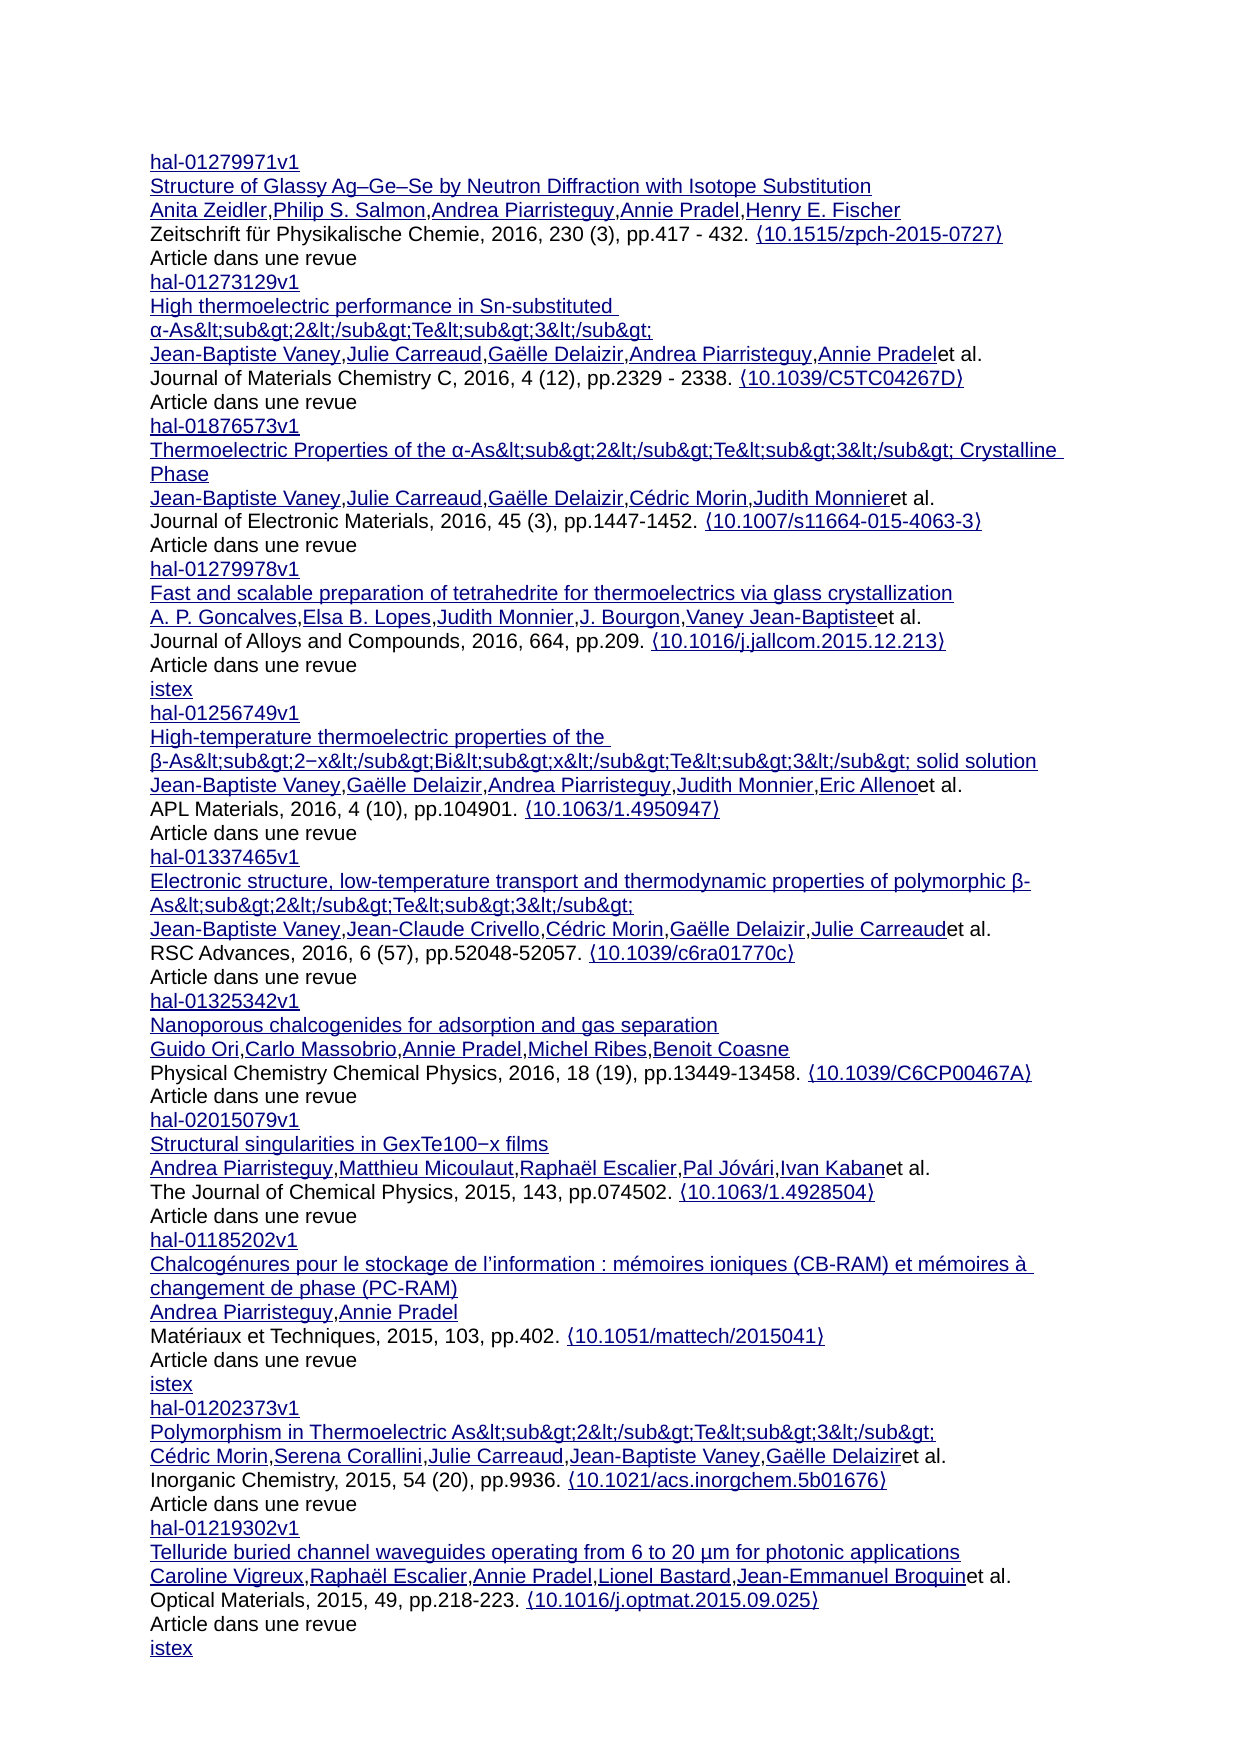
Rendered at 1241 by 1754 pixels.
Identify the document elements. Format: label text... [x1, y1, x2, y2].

table_cell Fast and scalable preparation of tetrahedrite for thermoelectrics via glass crystallization A. P. Goncalves,Elsa B. Lopes,Judith Monnier,J. Bourgon,Vaney Jean-Baptisteet al. Journal of Alloys and Compounds, 2016, 664, pp.209. ⟨10.1016/j.jallcom.2015.12.213⟩ Article dans une revue istex hal-01256749v1 [150, 581, 1090, 725]
table_cell Thermoelectric Properties of the α-As&lt;sub&gt;2&lt;/sub&gt;Te&lt;sub&gt;3&lt;/sub&gt; Crystalline Phase Jean-Baptiste Vaney,Julie Carreaud,Gaëlle Delaizir,Cédric Morin,Judith Monnieret al. Journal of Electronic Materials, 2016, 45 (3), pp.1447-1452. ⟨10.1007/s11664-015-4063-3⟩ Article dans une revue hal-01279978v1 [150, 438, 1090, 581]
table_cell Chalcogénures pour le stockage de l’information : mémoires ioniques (CB-RAM) et mémoires à changement de phase (PC-RAM) Andrea Piarristeguy,Annie Pradel Matériaux et Techniques, 2015, 103, pp.402. ⟨10.1051/mattech/2015041⟩ Article dans une revue istex hal-01202373v1 [150, 1252, 1090, 1420]
table_cell Telluride buried channel waveguides operating from 6 to 20 µm for photonic applications Caroline Vigreux,Raphaël Escalier,Annie Pradel,Lionel Bastard,Jean-Emmanuel Broquinet al. Optical Materials, 2015, 49, pp.218-223. ⟨10.1016/j.optmat.2015.09.025⟩ Article dans une revue istex [150, 1540, 1090, 1659]
table_cell High thermoelectric performance in Sn-substituted α-As&lt;sub&gt;2&lt;/sub&gt;Te&lt;sub&gt;3&lt;/sub&gt; Jean-Baptiste Vaney,Julie Carreaud,Gaëlle Delaizir,Andrea Piarristeguy,Annie Pradelet al. Journal of Materials Chemistry C, 2016, 4 (12), pp.2329 - 2338. ⟨10.1039/C5TC04267D⟩ Article dans une revue hal-01876573v1 [150, 294, 1090, 437]
table_cell Nanoporous chalcogenides for adsorption and gas separation Guido Ori,Carlo Massobrio,Annie Pradel,Michel Ribes,Benoit Coasne Physical Chemistry Chemical Physics, 2016, 18 (19), pp.13449-13458. ⟨10.1039/C6CP00467A⟩ Article dans une revue hal-02015079v1 [150, 1013, 1090, 1132]
table_cell Electronic structure, low-temperature transport and thermodynamic properties of polymorphic β-As&lt;sub&gt;2&lt;/sub&gt;Te&lt;sub&gt;3&lt;/sub&gt; Jean-Baptiste Vaney,Jean-Claude Crivello,Cédric Morin,Gaëlle Delaizir,Julie Carreaudet al. RSC Advances, 2016, 6 (57), pp.52048-52057. ⟨10.1039/c6ra01770c⟩ Article dans une revue hal-01325342v1 [150, 869, 1090, 1012]
table_cell Polymorphism in Thermoelectric As&lt;sub&gt;2&lt;/sub&gt;Te&lt;sub&gt;3&lt;/sub&gt; Cédric Morin,Serena Corallini,Julie Carreaud,Jean-Baptiste Vaney,Gaëlle Delaiziret al. Inorganic Chemistry, 2015, 54 (20), pp.9936. ⟨10.1021/acs.inorgchem.5b01676⟩ Article dans une revue hal-01219302v1 [150, 1420, 1090, 1539]
table_cell Structural singularities in GexTe100−x films Andrea Piarristeguy,Matthieu Micoulaut,Raphaël Escalier,Pal Jóvári,Ivan Kabanet al. The Journal of Chemical Physics, 2015, 143, pp.074502. ⟨10.1063/1.4928504⟩ Article dans une revue hal-01185202v1 [150, 1132, 1090, 1252]
table_cell hal-01279971v1 [150, 150, 1090, 174]
table_cell High-temperature thermoelectric properties of the β-As&lt;sub&gt;2−x&lt;/sub&gt;Bi&lt;sub&gt;x&lt;/sub&gt;Te&lt;sub&gt;3&lt;/sub&gt; solid solution Jean-Baptiste Vaney,Gaëlle Delaizir,Andrea Piarristeguy,Judith Monnier,Eric Allenoet al. APL Materials, 2016, 4 (10), pp.104901. ⟨10.1063/1.4950947⟩ Article dans une revue hal-01337465v1 [150, 725, 1090, 869]
table_cell Structure of Glassy Ag–Ge–Se by Neutron Diffraction with Isotope Substitution Anita Zeidler,Philip S. Salmon,Andrea Piarristeguy,Annie Pradel,Henry E. Fischer Zeitschrift für Physikalische Chemie, 2016, 230 (3), pp.417 - 432. ⟨10.1515/zpch-2015-0727⟩ Article dans une revue hal-01273129v1 [150, 174, 1090, 294]
